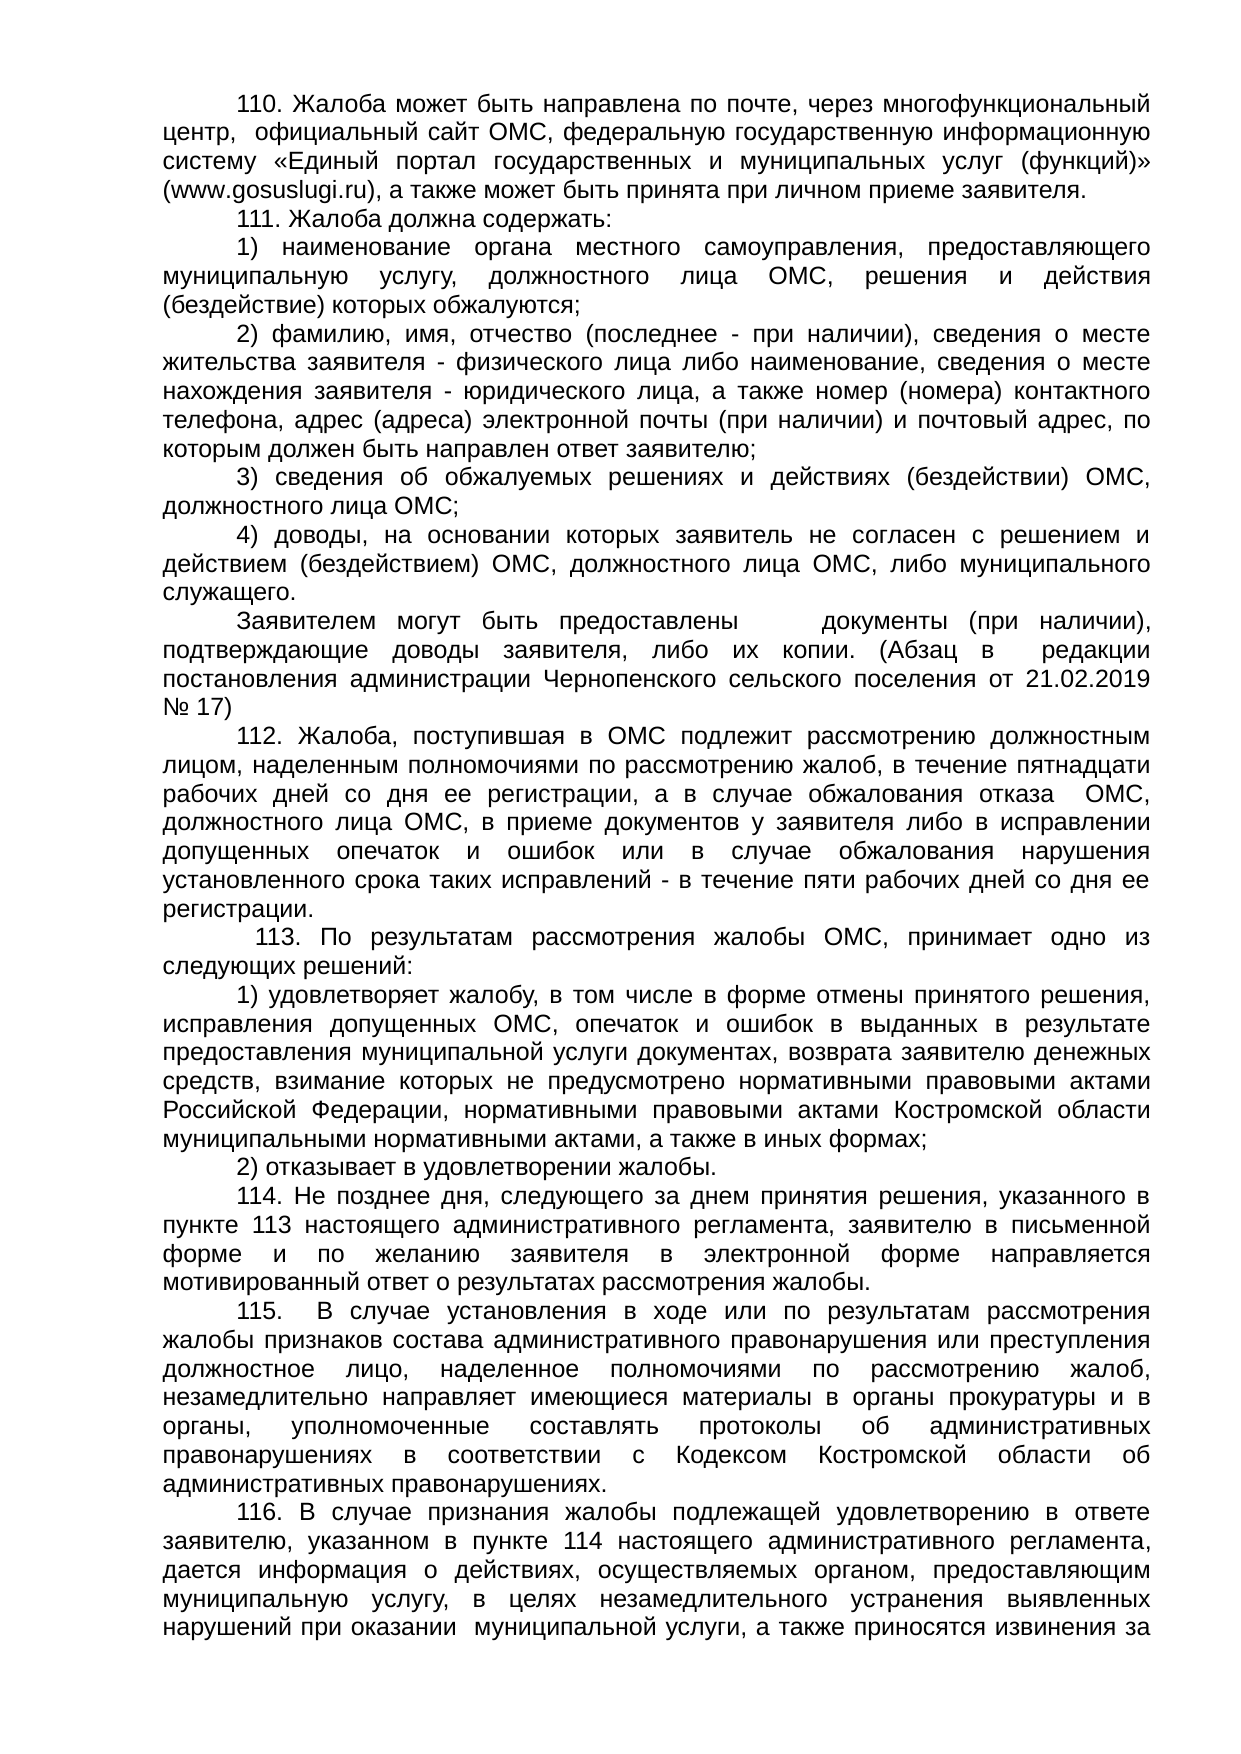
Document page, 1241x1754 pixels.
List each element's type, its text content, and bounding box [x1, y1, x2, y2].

text 114. Не позднее дня, следующего за днем принятия решения, указанного в пункте 113 настоящего административного регламента, заявителю в письменной форме и по желанию заявителя в электронной форме направляется мотивированный ответ о результатах рассмотрения жалобы. [162, 1181, 1152, 1296]
text 3) сведения об обжалуемых решениях и действиях (бездействии) ОМС, должностного лица ОМС; [162, 462, 1152, 520]
text 2) отказывает в удовлетворении жалобы. [162, 1152, 1152, 1181]
text 1) удовлетворяет жалобу, в том числе в форме отмены принятого решения, исправления допущенных ОМС, опечаток и ошибок в выданных в результате предоставления муниципальной услуги документах, возврата заявителю денежных средств, взимание которых не предусмотрено нормативными правовыми актами Российской Федерации, нормативными правовыми актами Костромской области муниципальными нормативными актами, а также в иных формах; [162, 980, 1152, 1152]
text 111. Жалоба должна содержать: [162, 203, 1152, 232]
text 4) доводы, на основании которых заявитель не согласен с решением и действием (бездействием) ОМС, должностного лица ОМС, либо муниципального служащего. [162, 520, 1152, 606]
text 115. В случае установления в ходе или по результатам рассмотрения жалобы признаков состава административного правонарушения или преступления должностное лицо, наделенное полномочиями по рассмотрению жалоб, незамедлительно направляет имеющиеся материалы в органы прокуратуры и в органы, уполномоченные составлять протоколы об административных правонарушениях в соответствии с Кодексом Костромской области об административных правонарушениях. [162, 1296, 1152, 1497]
text 2) фамилию, имя, отчество (последнее - при наличии), сведения о месте жительства заявителя - физического лица либо наименование, сведения о месте нахождения заявителя - юридического лица, а также номер (номера) контактного телефона, адрес (адреса) электронной почты (при наличии) и почтовый адрес, по которым должен быть направлен ответ заявителю; [162, 318, 1152, 462]
text 110. Жалоба может быть направлена по почте, через многофункциональный центр, официальный сайт ОМС, федеральную государственную информационную систему «Единый портал государственных и муниципальных услуг (функций)» (www.gosuslugi.ru), а также может быть принята при личном приеме заявителя. [162, 88, 1152, 203]
text 1) наименование органа местного самоуправления, предоставляющего муниципальную услугу, должностного лица ОМС, решения и действия (бездействие) которых обжалуются; [162, 232, 1152, 318]
text 116. В случае признания жалобы подлежащей удовлетворению в ответе заявителю, указанном в пункте 114 настоящего административного регламента, дается информация о действиях, осуществляемых органом, предоставляющим муниципальную услугу, в целях незамедлительного устранения выявленных нарушений при оказании муниципальной услуги, а также приносятся извинения за [162, 1497, 1152, 1641]
text Заявителем могут быть предоставлены документы (при наличии), подтверждающие доводы заявителя, либо их копии. (Абзац в редакции постановления администрации Чернопенского сельского поселения от 21.02.2019 № 17) [162, 606, 1152, 721]
text 112. Жалоба, поступившая в ОМС подлежит рассмотрению должностным лицом, наделенным полномочиями по рассмотрению жалоб, в течение пятнадцати рабочих дней со дня ее регистрации, а в случае обжалования отказа ОМС, должностного лица ОМС, в приеме документов у заявителя либо в исправлении допущенных опечаток и ошибок или в случае обжалования нарушения установленного срока таких исправлений - в течение пяти рабочих дней со дня ее регистрации. [162, 721, 1152, 922]
text 113. По результатам рассмотрения жалобы ОМС, принимает одно из следующих решений: [162, 922, 1152, 980]
